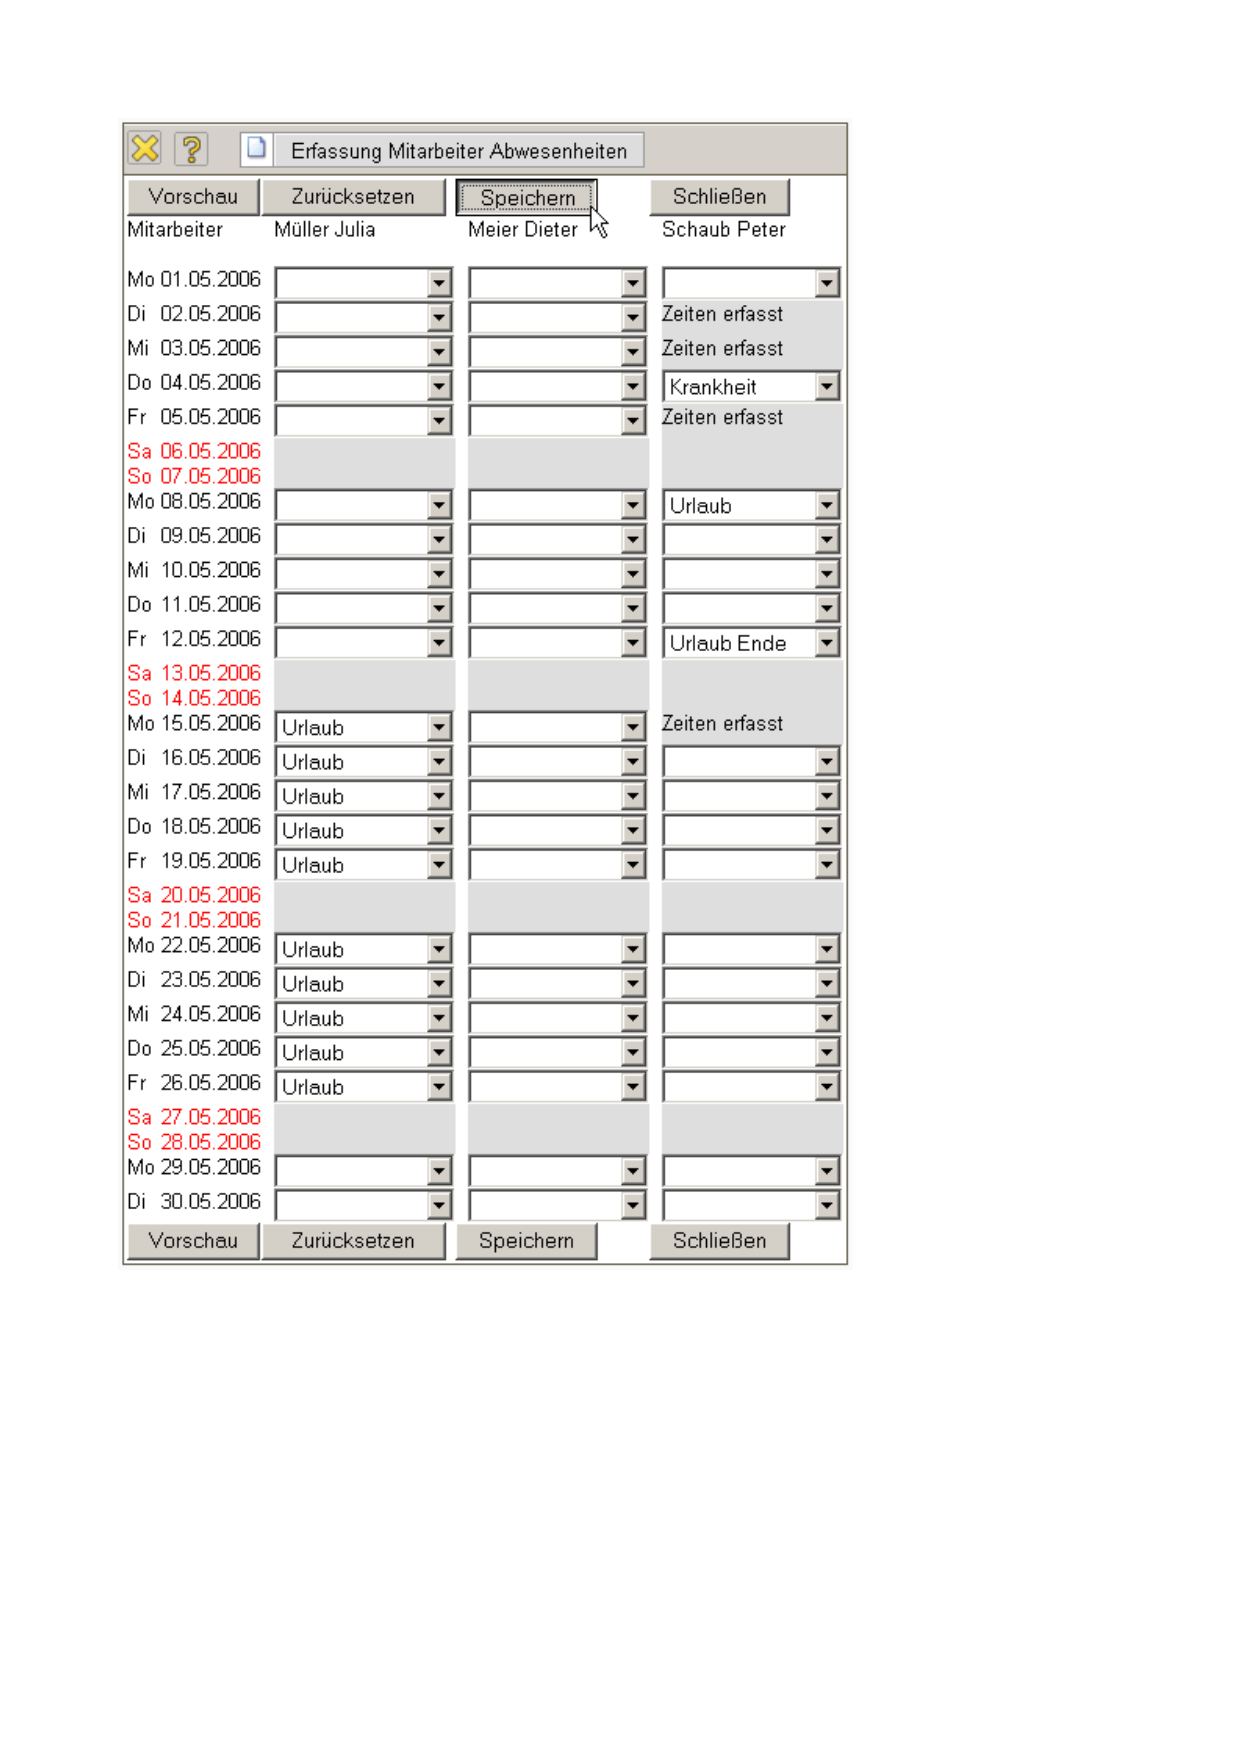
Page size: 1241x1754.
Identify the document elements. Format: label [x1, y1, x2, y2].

picture [118, 118, 853, 1270]
